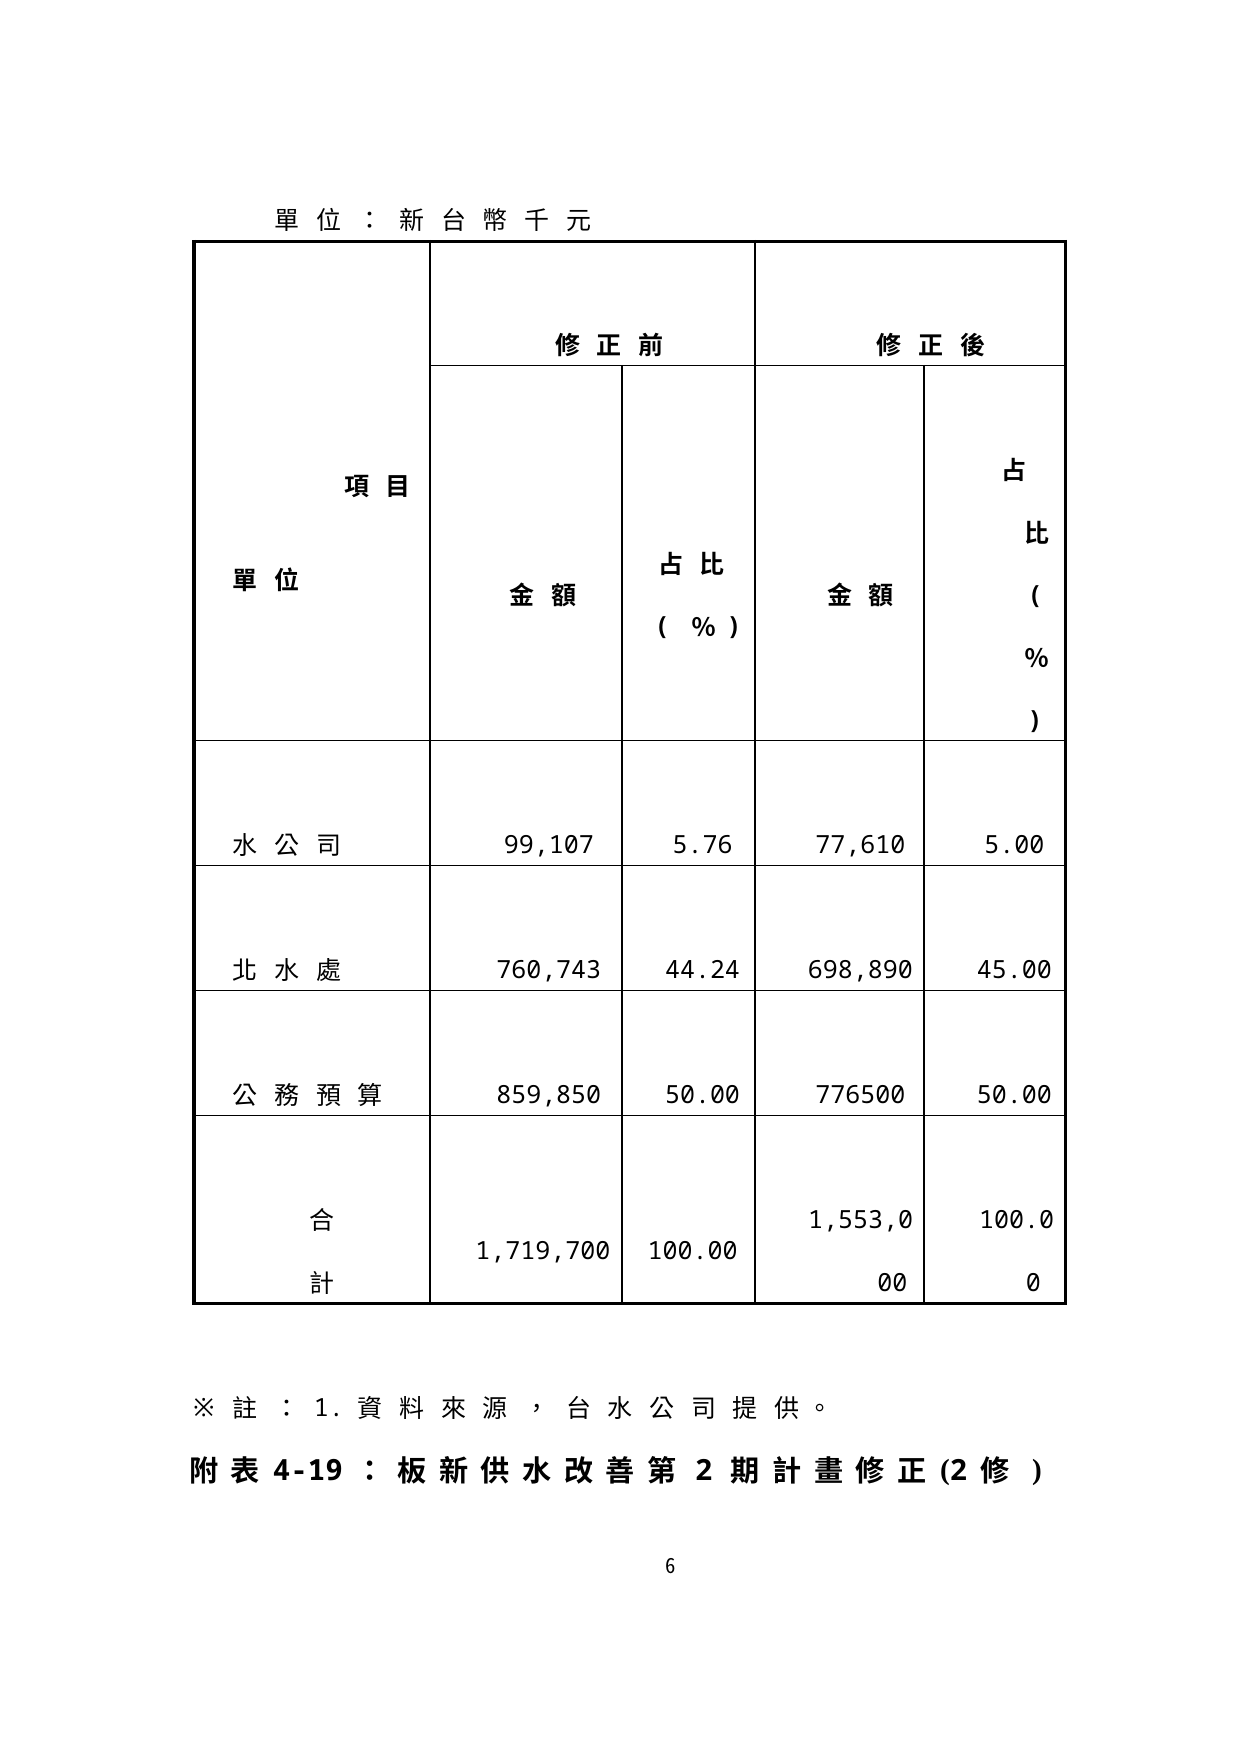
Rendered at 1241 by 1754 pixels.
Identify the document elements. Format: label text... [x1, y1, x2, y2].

table_cell 99,107 [431, 741, 621, 865]
table_cell 50.00 [925, 991, 1064, 1115]
table_cell 占比(％) [623, 366, 754, 740]
table_cell 金額 [756, 366, 923, 740]
table_cell 北水處 [196, 866, 429, 990]
table_cell 760,743 [431, 866, 621, 990]
table_cell 5.00 [925, 741, 1064, 865]
table_cell 100.00 [623, 1116, 754, 1302]
table_header 項目 單位 [196, 243, 429, 740]
text ※註：1.資料來源，台水公司提供。 [183, 1365, 1058, 1427]
text 附表4-19：板新供水改善第2期計畫修正(2修) [183, 1427, 1058, 1490]
table_header 修正前 [431, 243, 754, 365]
table_cell 合 計 [196, 1116, 429, 1302]
table_cell 44.24 [623, 866, 754, 990]
table_header 修正後 [756, 243, 1064, 365]
text 單位：新台幣千元 [183, 177, 1058, 240]
table_cell 金額 [431, 366, 621, 740]
table_cell 占比(％) [925, 366, 1064, 740]
table_cell 公務預算 [196, 991, 429, 1115]
table_cell 1,553,000 [756, 1116, 923, 1302]
table_cell 100.00 [925, 1116, 1064, 1302]
table_cell 698,890 [756, 866, 923, 990]
table_cell 776500 [756, 991, 923, 1115]
table_cell 859,850 [431, 991, 621, 1115]
table_cell 77,610 [756, 741, 923, 865]
table_cell 5.76 [623, 741, 754, 865]
table_cell 水公司 [196, 741, 429, 865]
table_cell 1,719,700 [431, 1116, 621, 1302]
table_cell 45.00 [925, 866, 1064, 990]
table_cell 50.00 [623, 991, 754, 1115]
